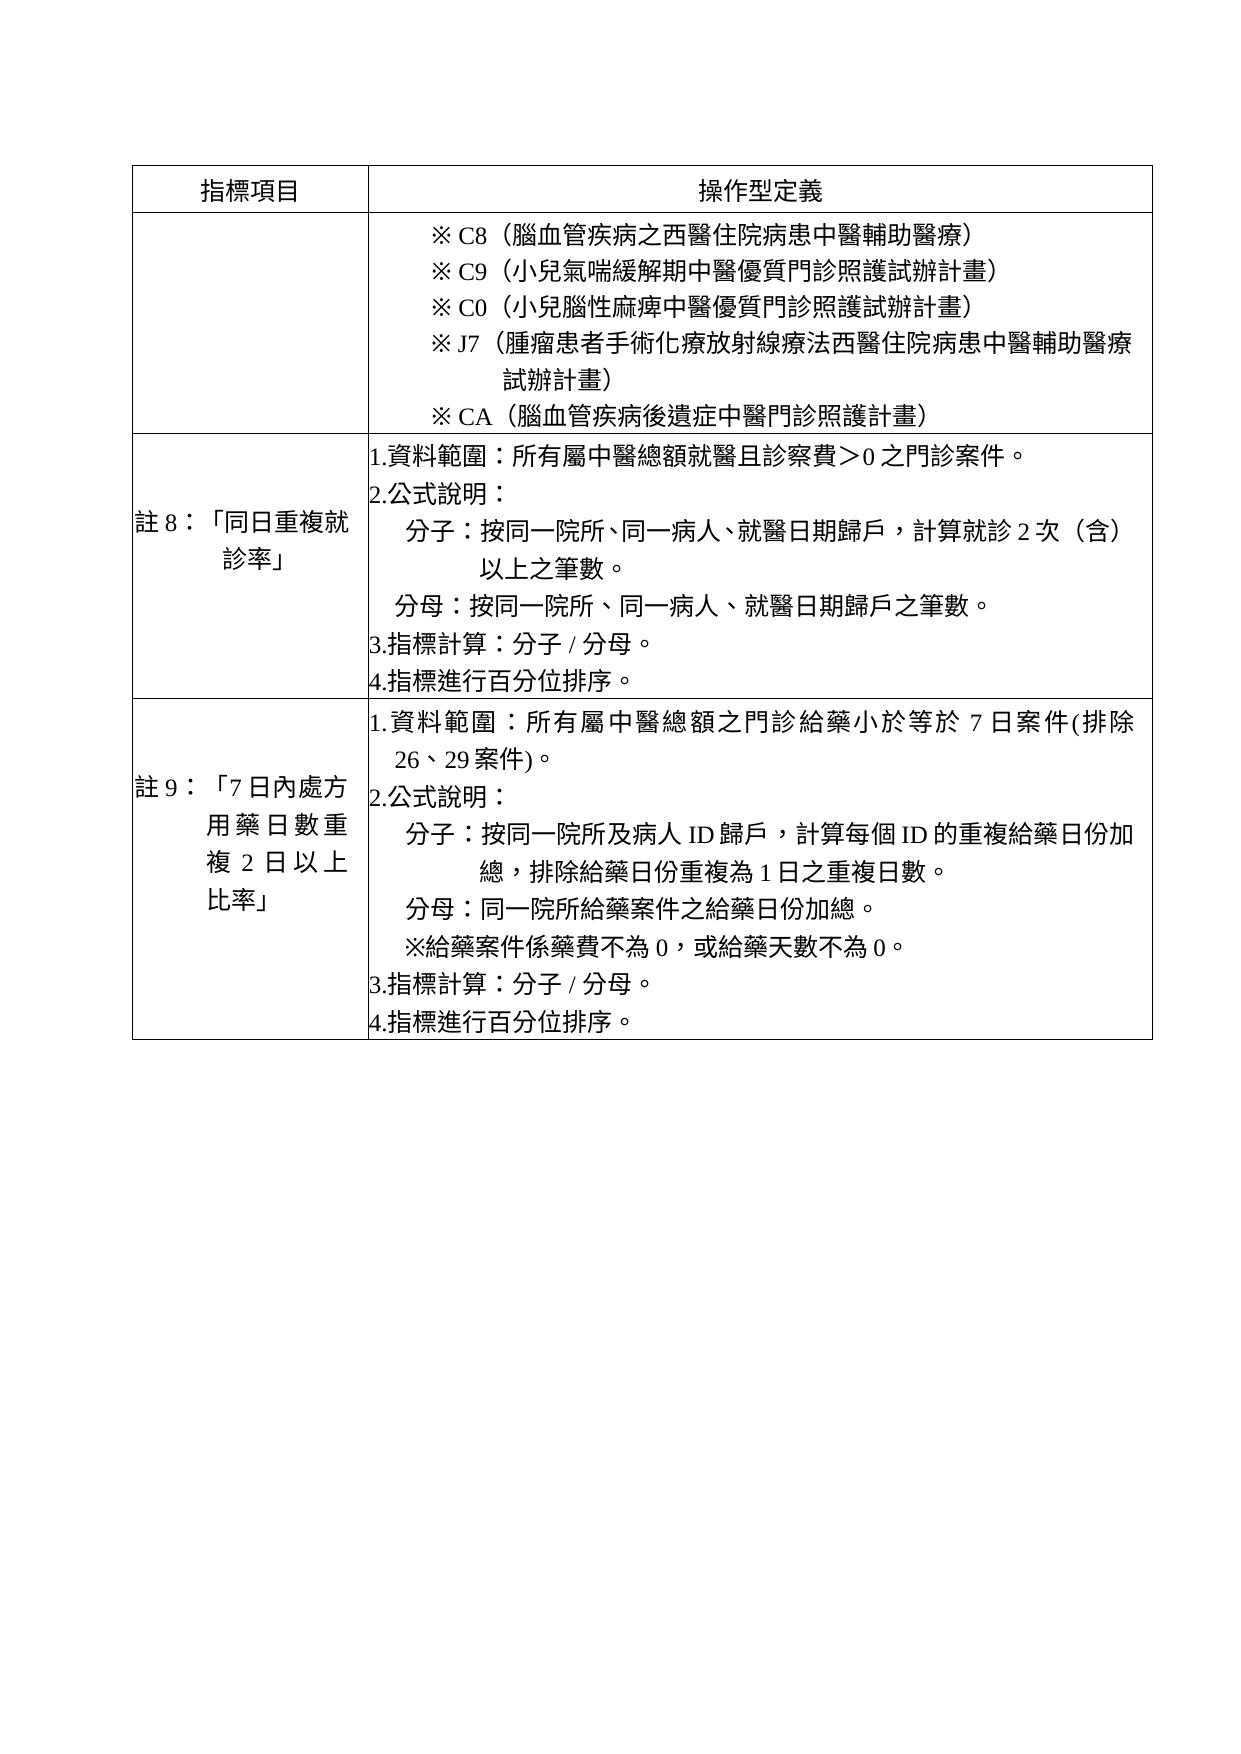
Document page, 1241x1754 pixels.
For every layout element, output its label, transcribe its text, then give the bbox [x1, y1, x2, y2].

table_cell 分母：同一院所、同月看診總人數。 分子：同一院所、同一病人、同月看診次數8次（含）以上人數。 指標計算(S)：分子 / 分母。 各月計算比率，全年計算平均比率，進行百分位排序。 ΣS 月份數 所有資料排除符合以下任一條件者： (1)診察費＝0 (2)案件類別25(中醫至無中醫鄉巡迴或獎勵開業服務)及B6(職災案件)。 (3)案件類別22，且任一特定治療項目代號為(C8,C9,C0,J7,CA)。 ※ C8（腦血管疾病之西醫住院病患中醫輔助醫療） ※ C9（小兒氣喘緩解期中醫優質門診照護試辦計畫） ※ C0（小兒腦性麻痺中醫優質門診照護試辦計畫） ※ J7（腫瘤患者手術化療放射線療法西醫住院病患中醫輔助醫療試辦計畫） ※ CA（腦血管疾病後遺症中醫門診照護計畫） [369, 213, 1152, 433]
table_cell [133, 213, 368, 433]
table_cell 註8：「同日重複就診率」 [133, 434, 368, 698]
table_cell 註9：「7日內處方用藥日數重複2日以上比率」 [133, 699, 368, 1039]
table_cell 1.資料範圍：所有屬中醫總額之門診給藥小於等於7日案件(排除26、29案件)。 2.公式說明： 分子：按同一院所及病人ID歸戶，計算每個ID的重複給藥日份加總，排除給藥日份重複為1日之重複日數。 分母：同一院所給藥案件之給藥日份加總。 ※給藥案件係藥費不為0，或給藥天數不為0。 3.指標計算：分子 / 分母。 4.指標進行百分位排序。 [369, 699, 1152, 1039]
table_header 操作型定義 [369, 166, 1152, 212]
table_header 指標項目 [133, 166, 368, 212]
table_cell 1.資料範圍：所有屬中醫總額就醫且診察費＞0之門診案件。 2.公式說明： 分子：按同一院所、同一病人、就醫日期歸戶，計算就診2次（含）以上之筆數。 分母：按同一院所、同一病人、就醫日期歸戶之筆數。 3.指標計算：分子 / 分母。 4.指標進行百分位排序。 [369, 434, 1152, 698]
